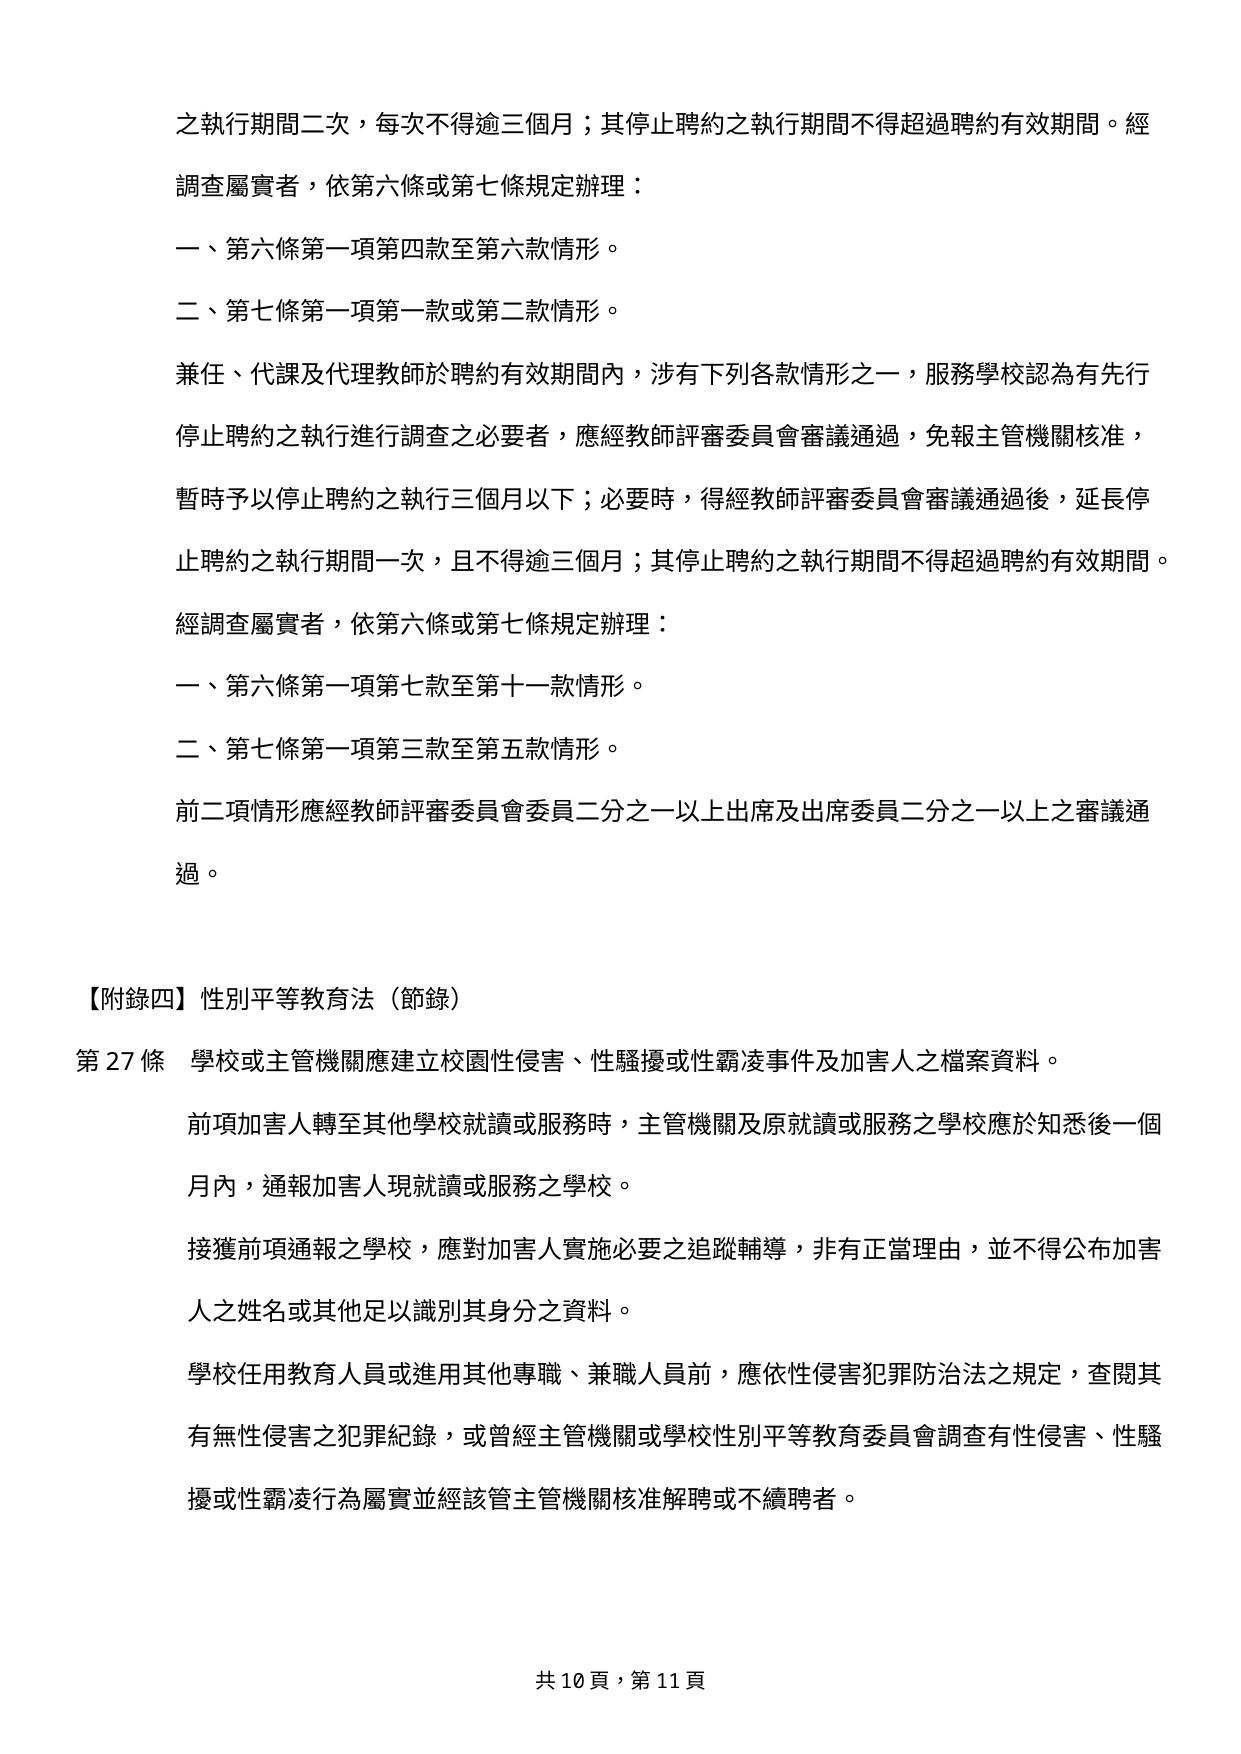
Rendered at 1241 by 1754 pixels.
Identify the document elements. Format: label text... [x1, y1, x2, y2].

text 前項加害人轉至其他學校就讀或服務時，主管機關及原就讀或服務之學校應於知悉後一個月內，通報加害人現就讀或服務之學校。 [187, 1081, 1165, 1206]
text 【附錄四】性別平等教育法（節錄） [75, 956, 1165, 1018]
text 學校任用教育人員或進用其他專職、兼職人員前，應依性侵害犯罪防治法之規定，查閱其有無性侵害之犯罪紀錄，或曾經主管機關或學校性別平等教育委員會調查有性侵害、性騷擾或性霸凌行為屬實並經該管主管機關核准解聘或不續聘者。 [187, 1331, 1165, 1518]
text 兼任、代課及代理教師於聘約有效期間內，涉有下列各款情形之一者，服務學校應於知悉之日起一個月內經教師評審委員會審議通過後，免報主管機關核准，暫時予以停止聘約之執行六個月以下，並靜候調查；必要時，得經教師評審委員會審議通過後，延長停止聘約之執行期間二次，每次不得逾三個月；其停止聘約之執行期間不得超過聘約有效期間。經調查屬實者，依第六條或第七條規定辦理： 一、第六條第一項第四款至第六款情形。 二、第七條第一項第一款或第二款情形。 兼任、代課及代理教師於聘約有效期間內，涉有下列各款情形之一，服務學校認為有先行停止聘約之執行進行調查之必要者，應經教師評審委員會審議通過，免報主管機關核准，暫時予以停止聘約之執行三個月以下；必要時，得經教師評審委員會審議通過後，延長停止聘約之執行期間一次，且不得逾三個月；其停止聘約之執行期間不得超過聘約有效期間。經調查屬實者，依第六條或第七條規定辦理： 一、第六條第一項第七款至第十一款情形。 二、第七條第一項第三款至第五款情形。 前二項情形應經教師評審委員會委員二分之一以上出席及出席委員二分之一以上之審議通過。 [174, 81, 1165, 893]
text 第27條 學校或主管機關應建立校園性侵害、性騷擾或性霸凌事件及加害人之檔案資料。 [75, 1018, 1165, 1081]
text 接獲前項通報之學校，應對加害人實施必要之追蹤輔導，非有正當理由，並不得公布加害人之姓名或其他足以識別其身分之資料。 [187, 1206, 1165, 1331]
